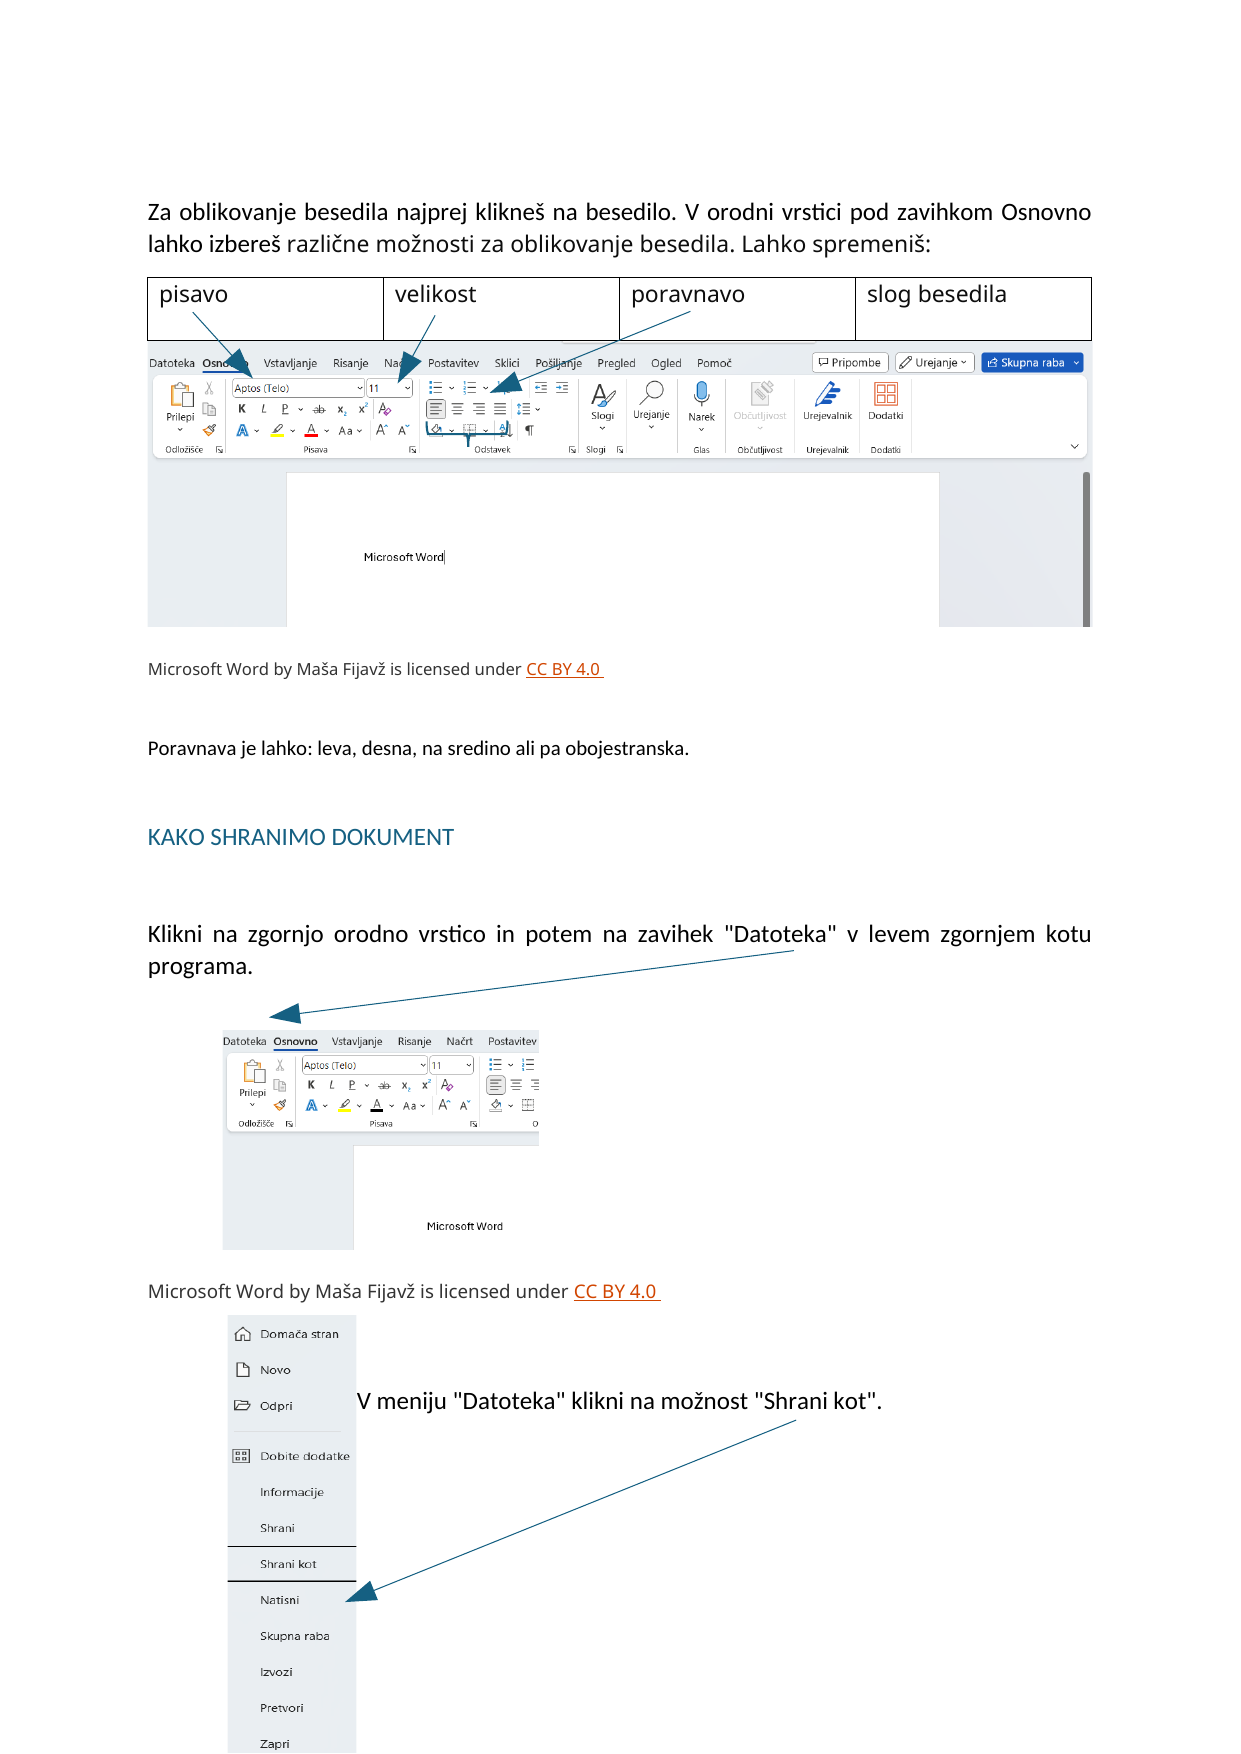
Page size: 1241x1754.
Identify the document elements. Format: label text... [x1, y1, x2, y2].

table_header pisavo [148, 278, 383, 340]
text V meniju "Datoteka" klikni na možnost "Shrani kot". [357, 1386, 1093, 1416]
text Microsoft Word by Maša Fijavž is licensed under CC BY 4.0 [148, 644, 1093, 680]
table_header slog besedila [856, 278, 1091, 340]
text KAKO SHRANIMO DOKUMENT [148, 822, 1093, 852]
text Klikni na zgornjo orodno vrstico in potem na zavihek "Datoteka" v levem zgornjem kotu programa. [148, 918, 1093, 980]
text Poravnava je lahko: leva, desna, na sredino ali pa obojestranska. [148, 736, 1093, 761]
table_header velikost [384, 278, 619, 340]
text Za oblikovanje besedila najprej klikneš na besedilo. V orodni vrstici pod zavihkom Osnovno lahko izbereš različne možnosti za oblikovanje besedila. Lahko spremeniš: [148, 196, 1093, 259]
text Microsoft Word by Maša Fijavž is licensed under CC BY 4.0 [148, 1267, 1093, 1304]
table_header poravnavo [620, 278, 855, 340]
